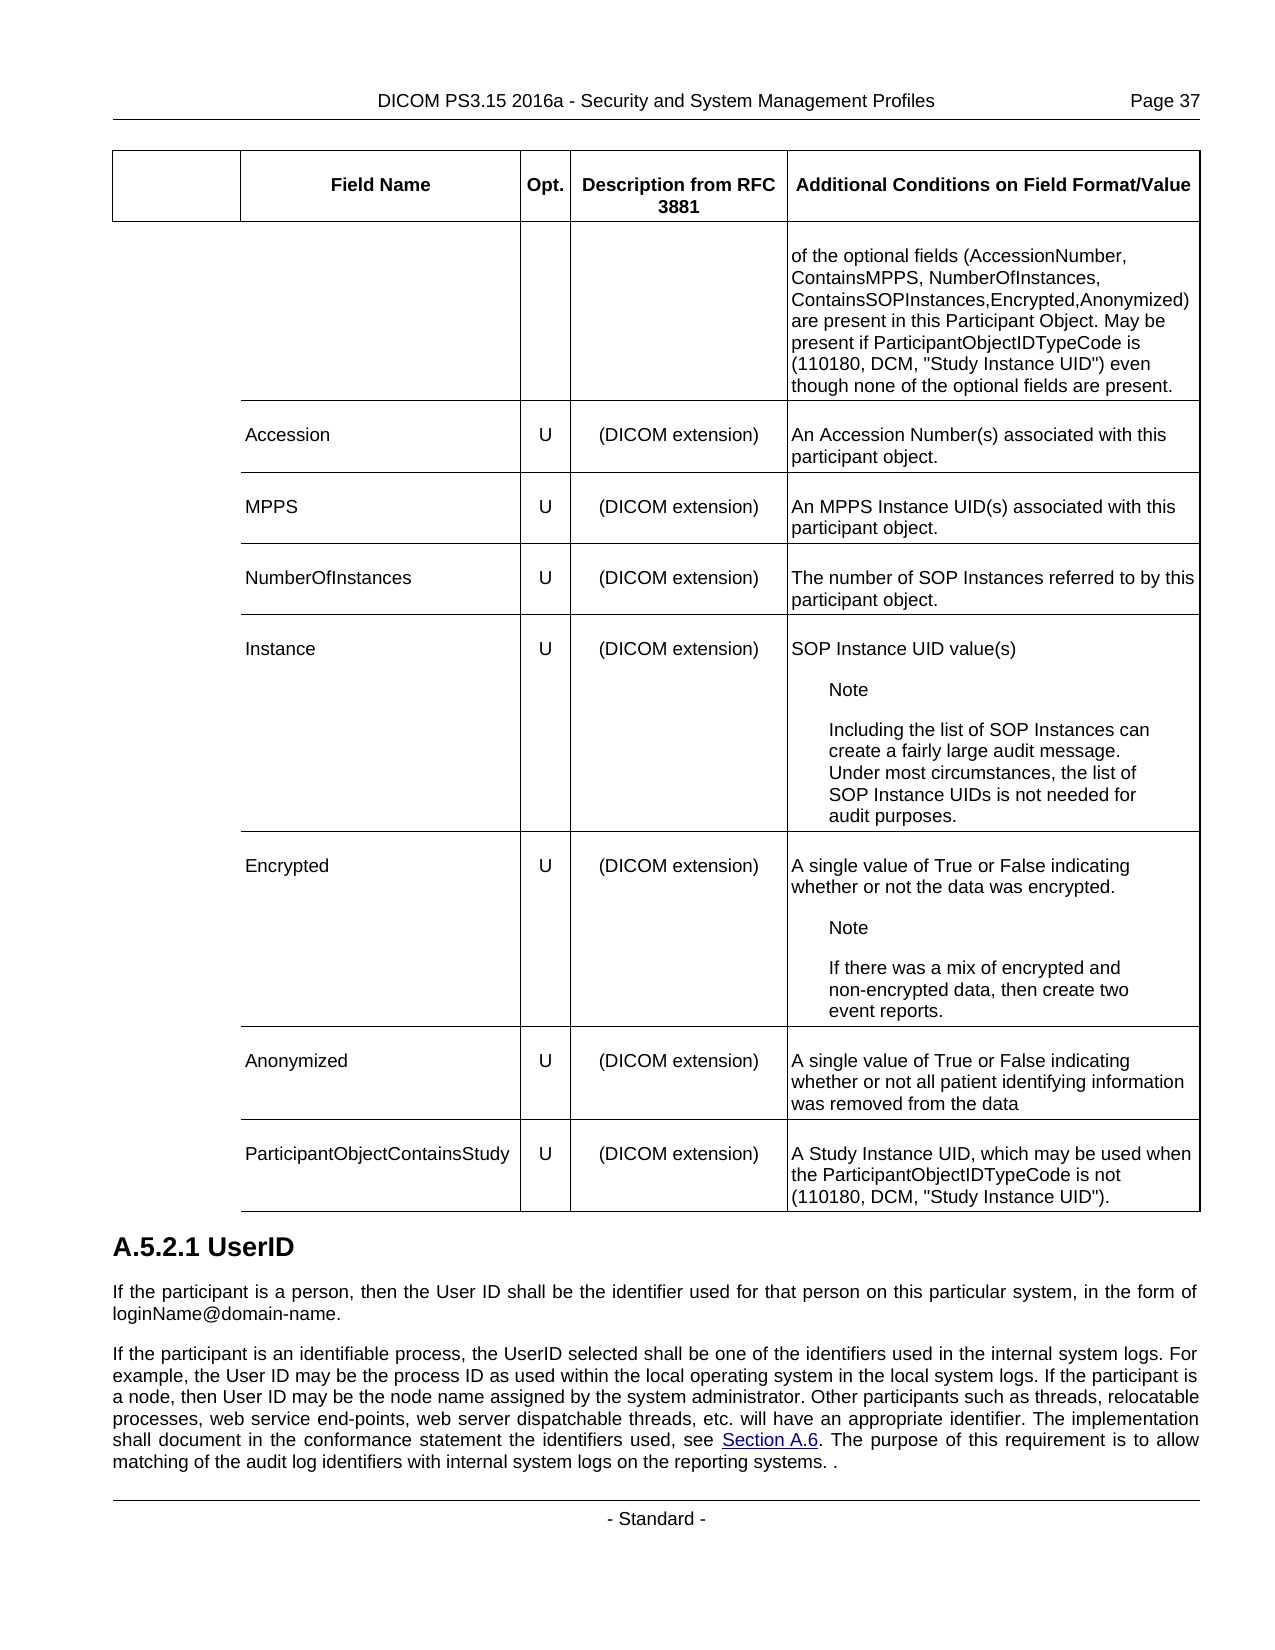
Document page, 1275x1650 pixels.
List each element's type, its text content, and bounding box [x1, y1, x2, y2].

table_cell Accession [241, 401, 520, 472]
table_header Opt. [521, 151, 570, 221]
table_cell Encrypted [241, 832, 520, 1026]
table_cell U [521, 544, 570, 614]
table_cell A single value of True or False indicating whether or not all patient identifying information was removed from the data [788, 1027, 1199, 1118]
table_cell A single value of True or False indicating whether or not the data was encrypted. Note If there was a mix of encrypted and non-encrypted data, then create two event reports. [788, 832, 1199, 1026]
text If the participant is a person, then the User ID shall be the identifier used for that person on this particular system, in the form of loginName@domain-name. [112, 1281, 1200, 1324]
table_cell (DICOM extension) [571, 401, 787, 472]
table_cell An MPPS Instance UID(s) associated with this participant object. [788, 473, 1199, 543]
table_header [113, 151, 240, 221]
table_cell The number of SOP Instances referred to by this participant object. [788, 544, 1199, 614]
table_cell (DICOM extension) [571, 1027, 787, 1118]
table_cell of the optional fields (AccessionNumber, ContainsMPPS, NumberOfInstances, ContainsSOPInstances,Encrypted,Anonymized) are present in this Participant Object. May be present if ParticipantObjectIDTypeCode is (110180, DCM, "Study Instance UID") even though none of the optional fields are present. [788, 222, 1199, 400]
table_cell U [521, 401, 570, 472]
table_cell U [521, 473, 570, 543]
table_cell (DICOM extension) [571, 473, 787, 543]
table_cell Anonymized [241, 1027, 520, 1118]
table_cell (DICOM extension) [571, 544, 787, 614]
table_cell A Study Instance UID, which may be used when the ParticipantObjectIDTypeCode is not (110180, DCM, "Study Instance UID"). [788, 1120, 1199, 1211]
table_cell (DICOM extension) [571, 1120, 787, 1211]
text If the participant is an identifiable process, the UserID selected shall be one of the identifiers used in the internal system logs. For example, the User ID may be the process ID as used within the local operating system in the local system logs. If the participant is a node, then User ID may be the node name assigned by the system administrator. Other participants such as threads, relocatable processes, web service end-points, web server dispatchable threads, etc. will have an appropriate identifier. The implementation shall document in the conformance statement the identifiers used, see Section A.6. The purpose of this requirement is to allow matching of the audit log identifiers with internal system logs on the reporting systems. . [112, 1343, 1200, 1472]
table_cell (DICOM extension) [571, 615, 787, 831]
table_cell (DICOM extension) [571, 832, 787, 1026]
table_header Field Name [241, 151, 520, 221]
text A.5.2.1 UserID [112, 1231, 1200, 1262]
table_cell [521, 222, 570, 400]
table_cell An Accession Number(s) associated with this participant object. [788, 401, 1199, 472]
table_cell [241, 222, 520, 400]
table_cell ParticipantObjectContainsStudy [241, 1120, 520, 1211]
table_cell U [521, 1027, 570, 1118]
table_cell Instance [241, 615, 520, 831]
table_header Additional Conditions on Field Format/Value [788, 151, 1199, 221]
table_cell [571, 222, 787, 400]
table_header Description from RFC 3881 [571, 151, 787, 221]
table_cell U [521, 1120, 570, 1211]
table_cell SOP Instance UID value(s) Note Including the list of SOP Instances can create a fairly large audit message. Under most circumstances, the list of SOP Instance UIDs is not needed for audit purposes. [788, 615, 1199, 831]
table_cell NumberOfInstances [241, 544, 520, 614]
table_cell MPPS [241, 473, 520, 543]
table_cell U [521, 832, 570, 1026]
table_cell U [521, 615, 570, 831]
